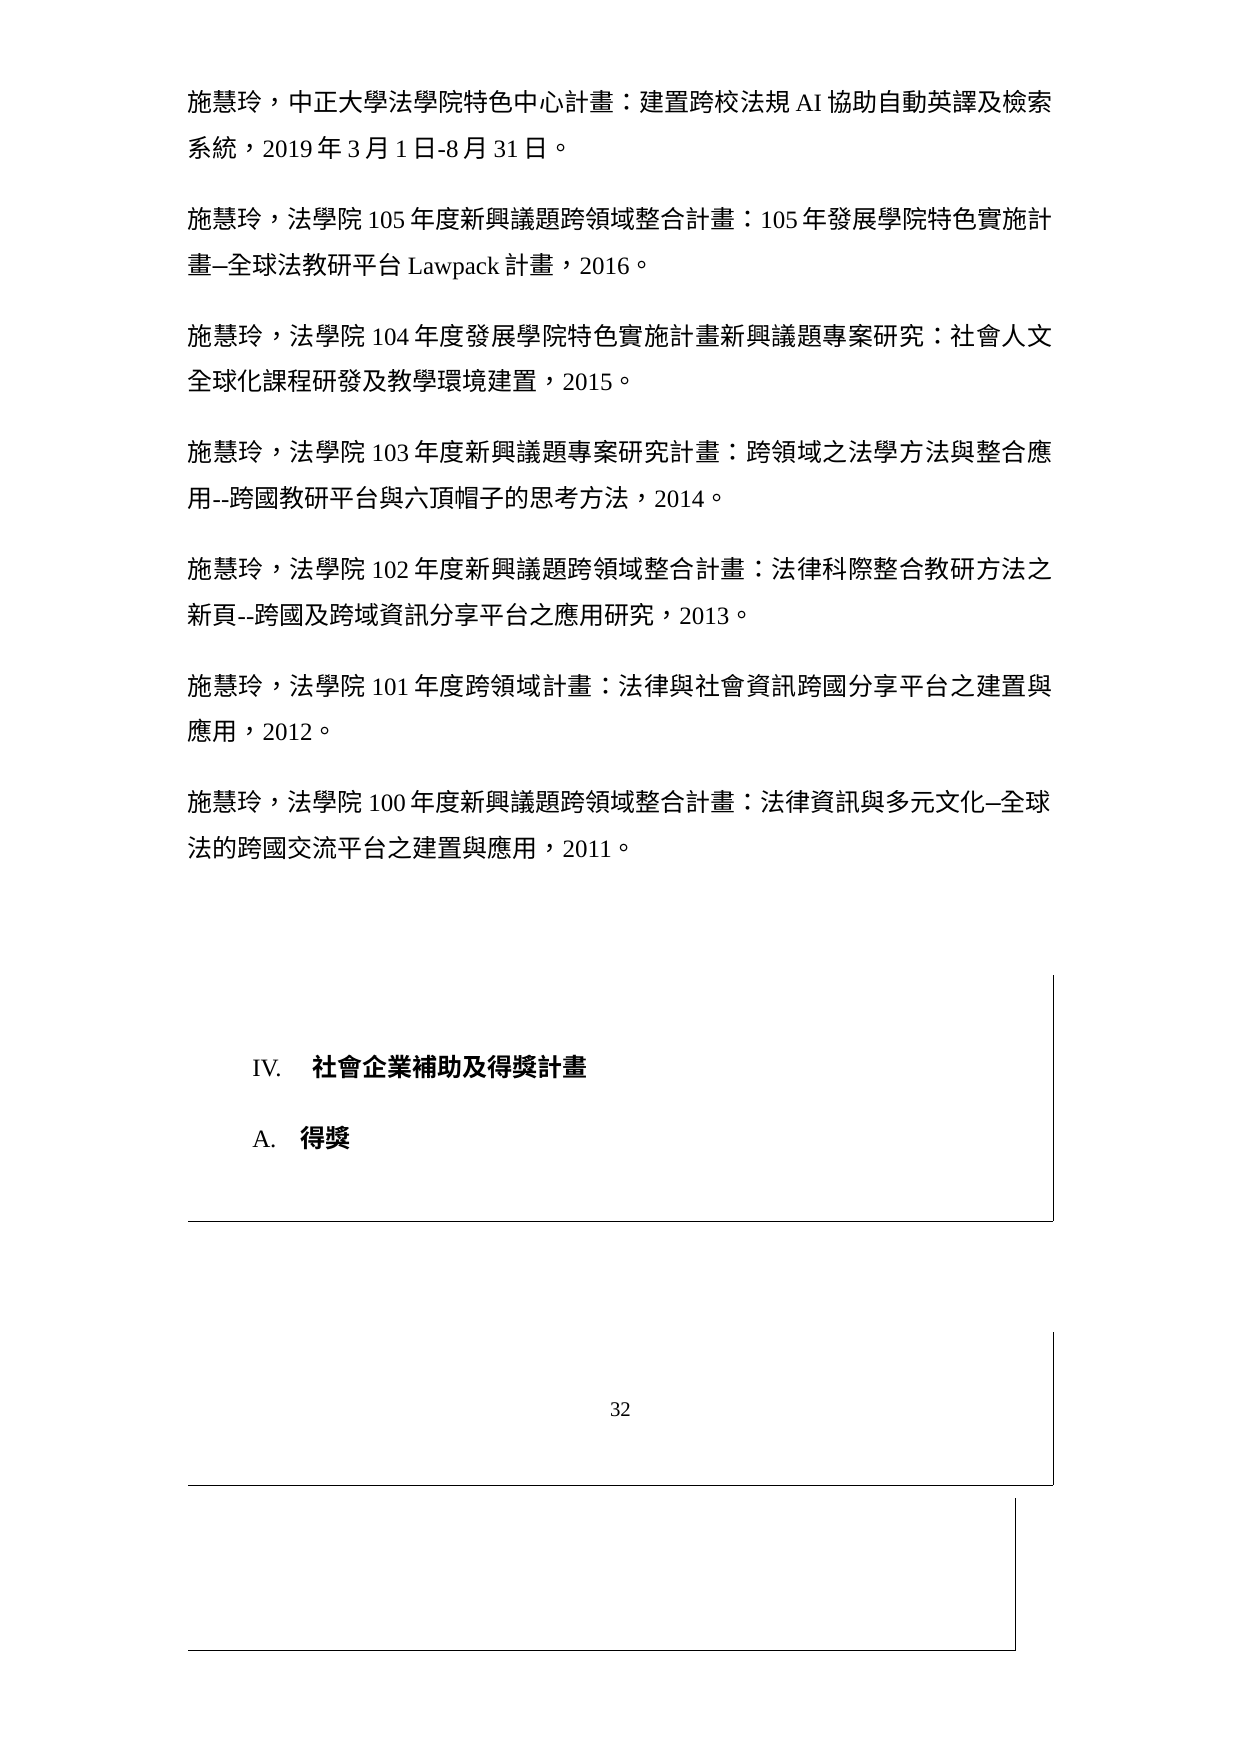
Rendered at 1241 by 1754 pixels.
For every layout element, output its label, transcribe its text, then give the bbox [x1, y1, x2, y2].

text 施慧玲，法學院103年度新興議題專案研究計畫：跨領域之法學方法與整合應用--跨國教研平台與六頂帽子的思考方法，2014。 [187, 425, 1053, 517]
list 得獎 [187, 1046, 1053, 1221]
text 施慧玲，法學院102年度新興議題跨領域整合計畫：法律科際整合教研方法之新頁--跨國及跨域資訊分享平台之應用研究，2013。 [187, 542, 1053, 633]
text 施慧玲，中正大學法學院特色中心計畫：建置跨校法規AI協助自動英譯及檢索系統，2019年3月1日-8月31日。 [187, 75, 1053, 167]
text 施慧玲，法學院105年度新興議題跨領域整合計畫：105年發展學院特色實施計畫—全球法教研平台Lawpack計畫，2016。 [187, 192, 1053, 283]
text 施慧玲，法學院101年度跨領域計畫：法律與社會資訊跨國分享平台之建置與應用，2012。 [187, 658, 1053, 750]
text 施慧玲，法學院100年度新興議題跨領域整合計畫：法律資訊與多元文化—全球法的跨國交流平台之建置與應用，2011。 [187, 775, 1053, 867]
text 施慧玲，法學院104年度發展學院特色實施計畫新興議題專案研究：社會人文全球化課程研發及教學環境建置，2015。 [187, 308, 1053, 400]
list 社會企業補助及得獎計畫 [187, 975, 1053, 1046]
